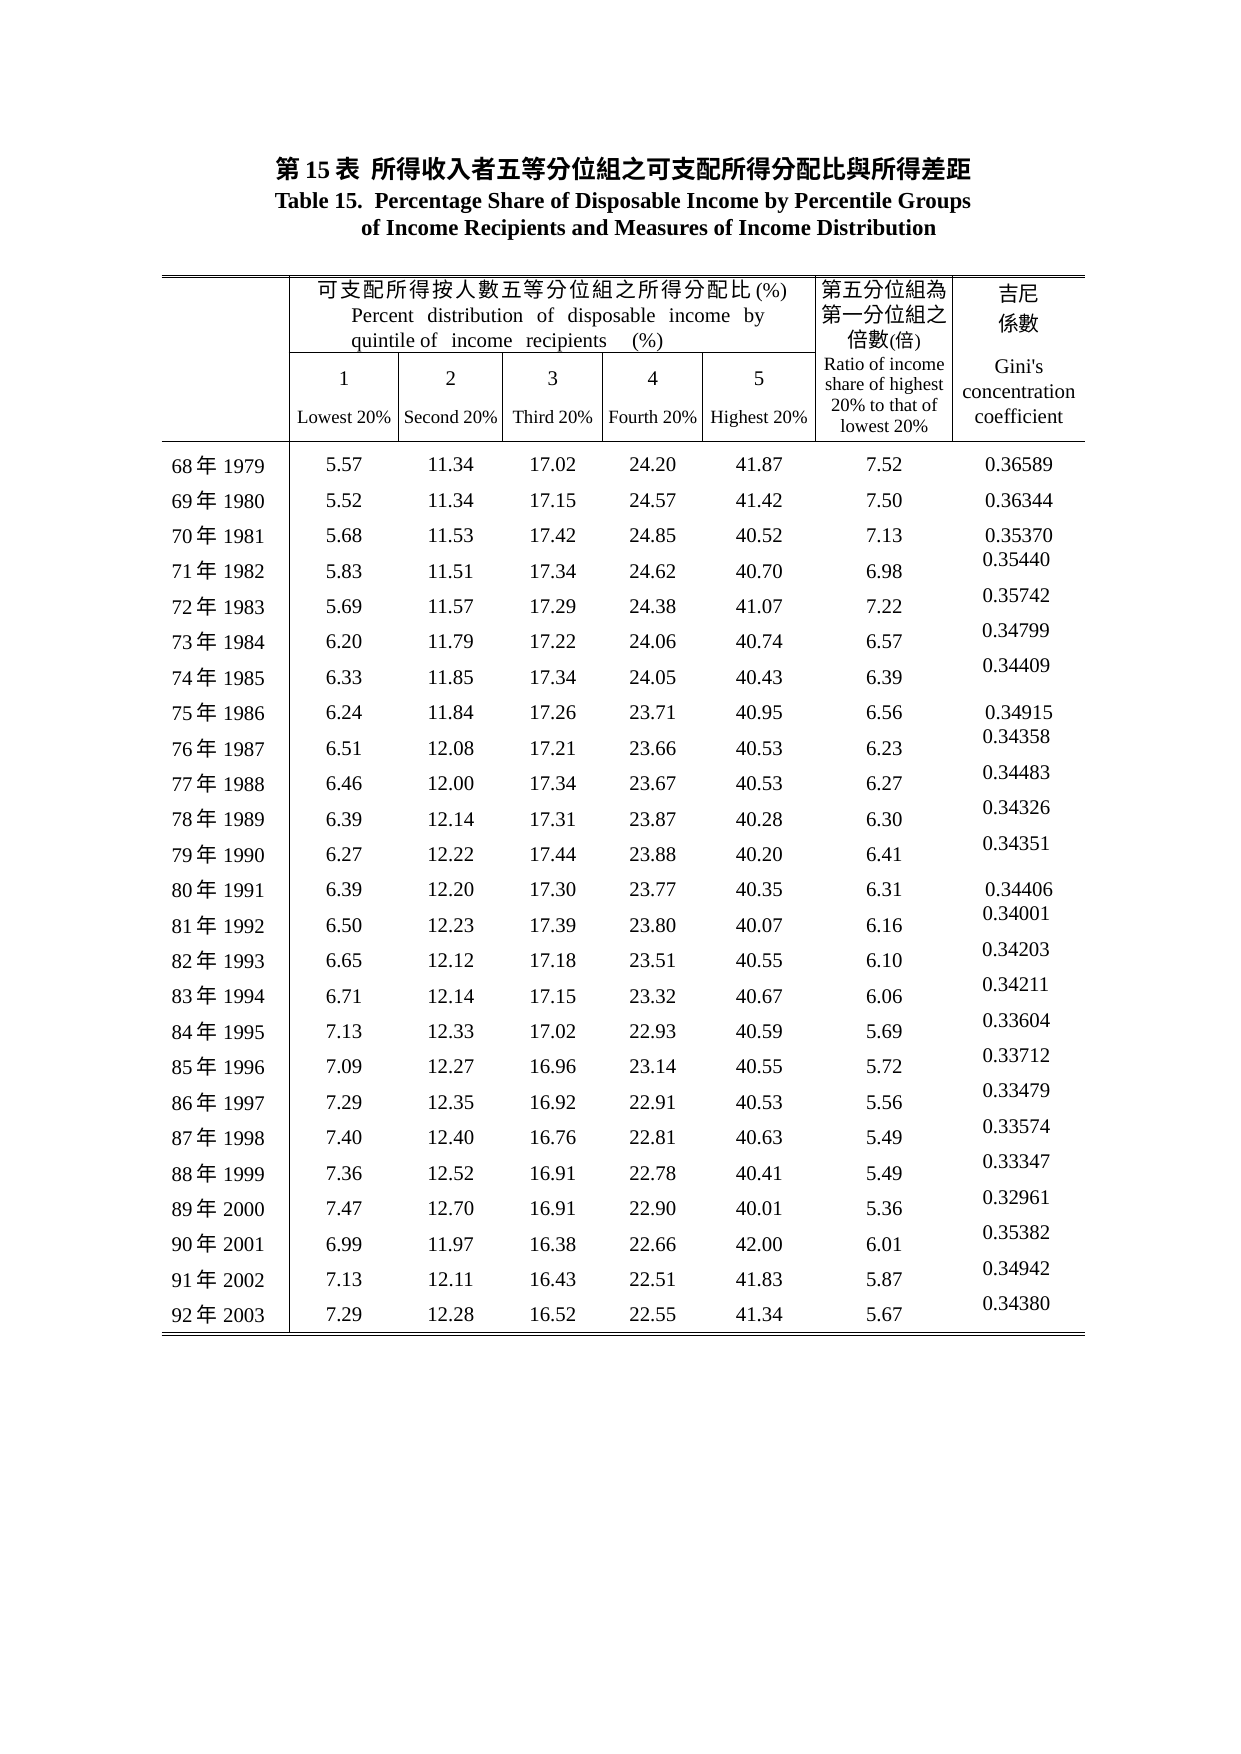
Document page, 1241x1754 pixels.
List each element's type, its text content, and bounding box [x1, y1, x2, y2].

table_cell 17.30 [503, 866, 602, 901]
table_cell 0.35440 [953, 547, 1084, 583]
table_cell [162, 242, 1084, 258]
table_cell 24.06 [603, 618, 702, 653]
table_cell 24.20 [603, 442, 702, 476]
table_cell 7.13 [290, 1008, 398, 1043]
table_cell 6.16 [815, 901, 953, 937]
table_cell 17.39 [503, 901, 602, 937]
table_cell 7.13 [290, 1256, 398, 1291]
table_cell 17.34 [503, 760, 602, 795]
table_cell 22.51 [603, 1256, 702, 1291]
table_cell 40.35 [703, 866, 815, 901]
table_cell 1990 [220, 831, 289, 866]
table_cell 40.41 [703, 1149, 815, 1185]
table_cell 40.20 [703, 831, 815, 866]
table_cell 2001 [220, 1220, 289, 1256]
table_cell 12.08 [399, 724, 502, 760]
table_cell 1987 [220, 724, 289, 760]
table_cell 1994 [220, 972, 289, 1008]
table_cell 40.52 [703, 512, 815, 547]
table_cell 12.11 [399, 1256, 502, 1291]
table_cell 23.77 [603, 866, 702, 901]
table_cell 7.40 [290, 1114, 398, 1149]
table_cell [162, 278, 289, 352]
table_cell 5.52 [290, 476, 398, 512]
table_cell 86年 [162, 1079, 220, 1114]
table_cell 5.67 [815, 1291, 953, 1326]
table_cell 71年 [162, 547, 220, 583]
table_cell 5.83 [290, 547, 398, 583]
table_cell 6.06 [815, 972, 953, 1008]
table_cell 6.99 [290, 1220, 398, 1256]
table_cell 5.69 [290, 583, 398, 618]
table_cell 0.34203 [953, 937, 1084, 972]
table_cell 23.71 [603, 689, 702, 724]
table_cell 40.63 [703, 1114, 815, 1149]
table_cell 7.36 [290, 1149, 398, 1185]
table_cell 22.78 [603, 1149, 702, 1185]
table_cell 2 Second 20% [399, 353, 502, 441]
table_cell 6.56 [815, 689, 953, 724]
table_cell 22.90 [603, 1185, 702, 1220]
table_cell 0.34001 [953, 901, 1084, 937]
table_cell 吉尼 係數 [953, 278, 1084, 352]
table_cell 22.81 [603, 1114, 702, 1149]
table_cell 6.39 [290, 866, 398, 901]
table_cell 41.87 [703, 442, 815, 476]
table_cell 12.27 [399, 1043, 502, 1078]
table_cell 1995 [220, 1008, 289, 1043]
table_cell 40.95 [703, 689, 815, 724]
table_cell 7.13 [815, 512, 953, 547]
table_cell 40.01 [703, 1185, 815, 1220]
table_cell 40.53 [703, 760, 815, 795]
table_cell 41.83 [703, 1256, 815, 1291]
table_cell 5.68 [290, 512, 398, 547]
table_cell 0.34409 [953, 654, 1084, 689]
table_cell 1983 [220, 583, 289, 618]
table_cell 85年 [162, 1043, 220, 1078]
table_cell [162, 258, 1084, 275]
table_cell 24.05 [603, 654, 702, 689]
table_cell 40.67 [703, 972, 815, 1008]
table_cell 2002 [220, 1256, 289, 1291]
table_cell 7.47 [290, 1185, 398, 1220]
table_cell 5.56 [815, 1079, 953, 1114]
table_cell 41.34 [703, 1291, 815, 1326]
table_cell 6.27 [815, 760, 953, 795]
table_cell 22.91 [603, 1079, 702, 1114]
table_cell 24.85 [603, 512, 702, 547]
table_cell 0.33479 [953, 1079, 1084, 1114]
table_cell 1981 [220, 512, 289, 547]
table_cell 1991 [220, 866, 289, 901]
table_cell Table 15. Percentage Share of Disposable Income by Percentile Groups of Income Recipients and Measures of Income Distribution [162, 188, 1084, 242]
table_cell 23.67 [603, 760, 702, 795]
table_cell 40.70 [703, 547, 815, 583]
table_cell 12.28 [399, 1291, 502, 1326]
table_cell 90年 [162, 1220, 220, 1256]
table_cell 0.34915 [953, 689, 1084, 724]
table_cell 16.76 [503, 1114, 602, 1149]
table_cell 0.35382 [953, 1220, 1084, 1256]
table_cell 72年 [162, 583, 220, 618]
table_cell 24.62 [603, 547, 702, 583]
table_cell 16.96 [503, 1043, 602, 1078]
table_cell 5.57 [290, 442, 398, 476]
table_cell 16.38 [503, 1220, 602, 1256]
table_cell 5.49 [815, 1114, 953, 1149]
table_cell 87年 [162, 1114, 220, 1149]
table_cell 17.31 [503, 795, 602, 831]
table_cell 24.38 [603, 583, 702, 618]
table_cell 6.51 [290, 724, 398, 760]
table_cell 89年 [162, 1185, 220, 1220]
table_cell 23.14 [603, 1043, 702, 1078]
table_cell 22.55 [603, 1291, 702, 1326]
table_cell 1998 [220, 1114, 289, 1149]
table_cell 5 Highest 20% [703, 353, 815, 441]
table_cell 12.22 [399, 831, 502, 866]
table_cell 0.34942 [953, 1256, 1084, 1291]
table_cell 12.52 [399, 1149, 502, 1185]
table_cell 70年 [162, 512, 220, 547]
table_cell 5.69 [815, 1008, 953, 1043]
table_cell 11.51 [399, 547, 502, 583]
table_cell 40.07 [703, 901, 815, 937]
table_cell 6.50 [290, 901, 398, 937]
table_cell 6.24 [290, 689, 398, 724]
table_cell 17.34 [503, 547, 602, 583]
table_cell 1980 [220, 476, 289, 512]
table_cell 6.31 [815, 866, 953, 901]
table_cell 11.85 [399, 654, 502, 689]
table_cell 1989 [220, 795, 289, 831]
table_cell 1986 [220, 689, 289, 724]
table_cell 17.15 [503, 476, 602, 512]
table_cell 11.57 [399, 583, 502, 618]
table_cell 12.23 [399, 901, 502, 937]
table_cell 76年 [162, 724, 220, 760]
table_cell 1993 [220, 937, 289, 972]
table_cell [162, 1326, 220, 1332]
table_cell 16.91 [503, 1185, 602, 1220]
table_cell [399, 1326, 502, 1332]
table_cell 11.34 [399, 476, 502, 512]
table_cell 12.33 [399, 1008, 502, 1043]
table_cell 22.66 [603, 1220, 702, 1256]
table_cell 5.87 [815, 1256, 953, 1291]
table_cell 12.14 [399, 972, 502, 1008]
table_cell 17.21 [503, 724, 602, 760]
table_cell 12.40 [399, 1114, 502, 1149]
table_cell 0.36344 [953, 476, 1084, 512]
table_cell 11.84 [399, 689, 502, 724]
table_cell 17.22 [503, 618, 602, 653]
table_cell 91年 [162, 1256, 220, 1291]
table_cell 6.10 [815, 937, 953, 972]
table_cell 0.36589 [953, 442, 1084, 476]
table_cell 0.33604 [953, 1008, 1084, 1043]
table_cell 17.44 [503, 831, 602, 866]
table_cell 80年 [162, 866, 220, 901]
table_cell 0.33574 [953, 1114, 1084, 1149]
table_cell 16.43 [503, 1256, 602, 1291]
table_cell 1984 [220, 618, 289, 653]
table_cell 0.33712 [953, 1043, 1084, 1078]
table_cell 73年 [162, 618, 220, 653]
table_cell 12.14 [399, 795, 502, 831]
table_cell 17.02 [503, 442, 602, 476]
table_cell 0.34358 [953, 724, 1084, 760]
table_cell 0.34406 [953, 866, 1084, 901]
table_cell 42.00 [703, 1220, 815, 1256]
table_cell 0.34483 [953, 760, 1084, 795]
table_cell 0.32961 [953, 1185, 1084, 1220]
table_cell 74年 [162, 654, 220, 689]
table_cell 7.22 [815, 583, 953, 618]
table_cell 5.49 [815, 1149, 953, 1185]
table_cell 第五分位組為第一分位組之倍數(倍) [816, 278, 952, 352]
table_cell 0.34326 [953, 795, 1084, 831]
table_cell 17.18 [503, 937, 602, 972]
table_cell 1 Lowest 20% [290, 353, 398, 441]
table_cell 3 Third 20% [503, 353, 602, 441]
table_cell 6.71 [290, 972, 398, 1008]
table_cell 16.92 [503, 1079, 602, 1114]
table_cell 17.42 [503, 512, 602, 547]
table_cell 0.34799 [953, 618, 1084, 653]
table_cell Ratio of income share of highest 20% to that of lowest 20% [816, 352, 952, 441]
table_cell 1997 [220, 1079, 289, 1114]
table_cell 41.42 [703, 476, 815, 512]
table_cell 77年 [162, 760, 220, 795]
table_cell 可支配所得按人數五等分位組之所得分配比 (%) Percent distribution of disposable income by quintile of income recipients (%) [290, 278, 815, 352]
table_cell 23.80 [603, 901, 702, 937]
table_cell 75年 [162, 689, 220, 724]
table_cell 4 Fourth 20% [603, 353, 702, 441]
table_cell 40.43 [703, 654, 815, 689]
table_cell 40.53 [703, 724, 815, 760]
table_cell 78年 [162, 795, 220, 831]
table_cell 6.20 [290, 618, 398, 653]
table_header 第15表 所得收入者五等分位組之可支配所得分配比與所得差距 [162, 150, 1084, 187]
table_cell 1992 [220, 901, 289, 937]
table_cell 40.74 [703, 618, 815, 653]
table_cell [815, 1326, 953, 1332]
table_cell 6.30 [815, 795, 953, 831]
table_cell 11.34 [399, 442, 502, 476]
table_cell 23.66 [603, 724, 702, 760]
table_cell [290, 1326, 398, 1332]
table_cell 6.23 [815, 724, 953, 760]
table_cell 84年 [162, 1008, 220, 1043]
table_cell 7.29 [290, 1079, 398, 1114]
table_cell 6.98 [815, 547, 953, 583]
table_cell 88年 [162, 1149, 220, 1185]
table_cell 24.57 [603, 476, 702, 512]
table_cell [703, 1326, 815, 1332]
table_cell 0.35370 [953, 512, 1084, 547]
table_cell 23.88 [603, 831, 702, 866]
table_cell Gini's concentration coefficient [953, 352, 1084, 441]
table_cell [162, 352, 289, 441]
table_cell 12.20 [399, 866, 502, 901]
table_cell 7.09 [290, 1043, 398, 1078]
table_cell 5.72 [815, 1043, 953, 1078]
table_cell [953, 1326, 1084, 1332]
table_cell 1979 [220, 442, 289, 476]
table_cell 92年 [162, 1291, 220, 1326]
table_cell 1988 [220, 760, 289, 795]
table_cell 12.00 [399, 760, 502, 795]
table_cell 0.34351 [953, 831, 1084, 866]
table_cell 11.79 [399, 618, 502, 653]
table_cell 17.29 [503, 583, 602, 618]
table_cell 17.02 [503, 1008, 602, 1043]
table_cell 12.35 [399, 1079, 502, 1114]
table_cell 0.34380 [953, 1291, 1084, 1326]
table_cell 17.34 [503, 654, 602, 689]
table_cell 17.15 [503, 972, 602, 1008]
table_cell 12.12 [399, 937, 502, 972]
table_cell 41.07 [703, 583, 815, 618]
table_cell 6.41 [815, 831, 953, 866]
table_cell 16.52 [503, 1291, 602, 1326]
table_cell 6.57 [815, 618, 953, 653]
table_cell 6.46 [290, 760, 398, 795]
table_cell 22.93 [603, 1008, 702, 1043]
table_cell 1996 [220, 1043, 289, 1078]
table_cell 7.29 [290, 1291, 398, 1326]
table_cell 79年 [162, 831, 220, 866]
table_cell 12.70 [399, 1185, 502, 1220]
table_cell [220, 1326, 289, 1332]
table_cell 23.51 [603, 937, 702, 972]
table_cell 6.33 [290, 654, 398, 689]
table_cell 17.26 [503, 689, 602, 724]
table_cell 23.87 [603, 795, 702, 831]
table_cell 2003 [220, 1291, 289, 1326]
table_cell 40.55 [703, 1043, 815, 1078]
table_cell 69年 [162, 476, 220, 512]
table_cell 83年 [162, 972, 220, 1008]
table_cell 23.32 [603, 972, 702, 1008]
table_cell 40.55 [703, 937, 815, 972]
table_cell 40.59 [703, 1008, 815, 1043]
table_cell [503, 1326, 602, 1332]
table_cell 82年 [162, 937, 220, 972]
table_cell 6.65 [290, 937, 398, 972]
table_cell 6.39 [290, 795, 398, 831]
table_cell 0.35742 [953, 583, 1084, 618]
table_cell 11.53 [399, 512, 502, 547]
table_cell 81年 [162, 901, 220, 937]
table_cell 5.36 [815, 1185, 953, 1220]
table_cell 11.97 [399, 1220, 502, 1256]
table_cell 1999 [220, 1149, 289, 1185]
table_cell 6.39 [815, 654, 953, 689]
table_cell 0.33347 [953, 1149, 1084, 1185]
table_cell 68年 [162, 442, 220, 476]
table_cell 1982 [220, 547, 289, 583]
table_cell 7.50 [815, 476, 953, 512]
table_cell 40.28 [703, 795, 815, 831]
table_cell 40.53 [703, 1079, 815, 1114]
table_cell 6.27 [290, 831, 398, 866]
table_cell [603, 1326, 702, 1332]
table_cell 16.91 [503, 1149, 602, 1185]
table_cell 1985 [220, 654, 289, 689]
table_cell 7.52 [815, 442, 953, 476]
table_cell 2000 [220, 1185, 289, 1220]
table_cell 0.34211 [953, 972, 1084, 1008]
table_cell 6.01 [815, 1220, 953, 1256]
